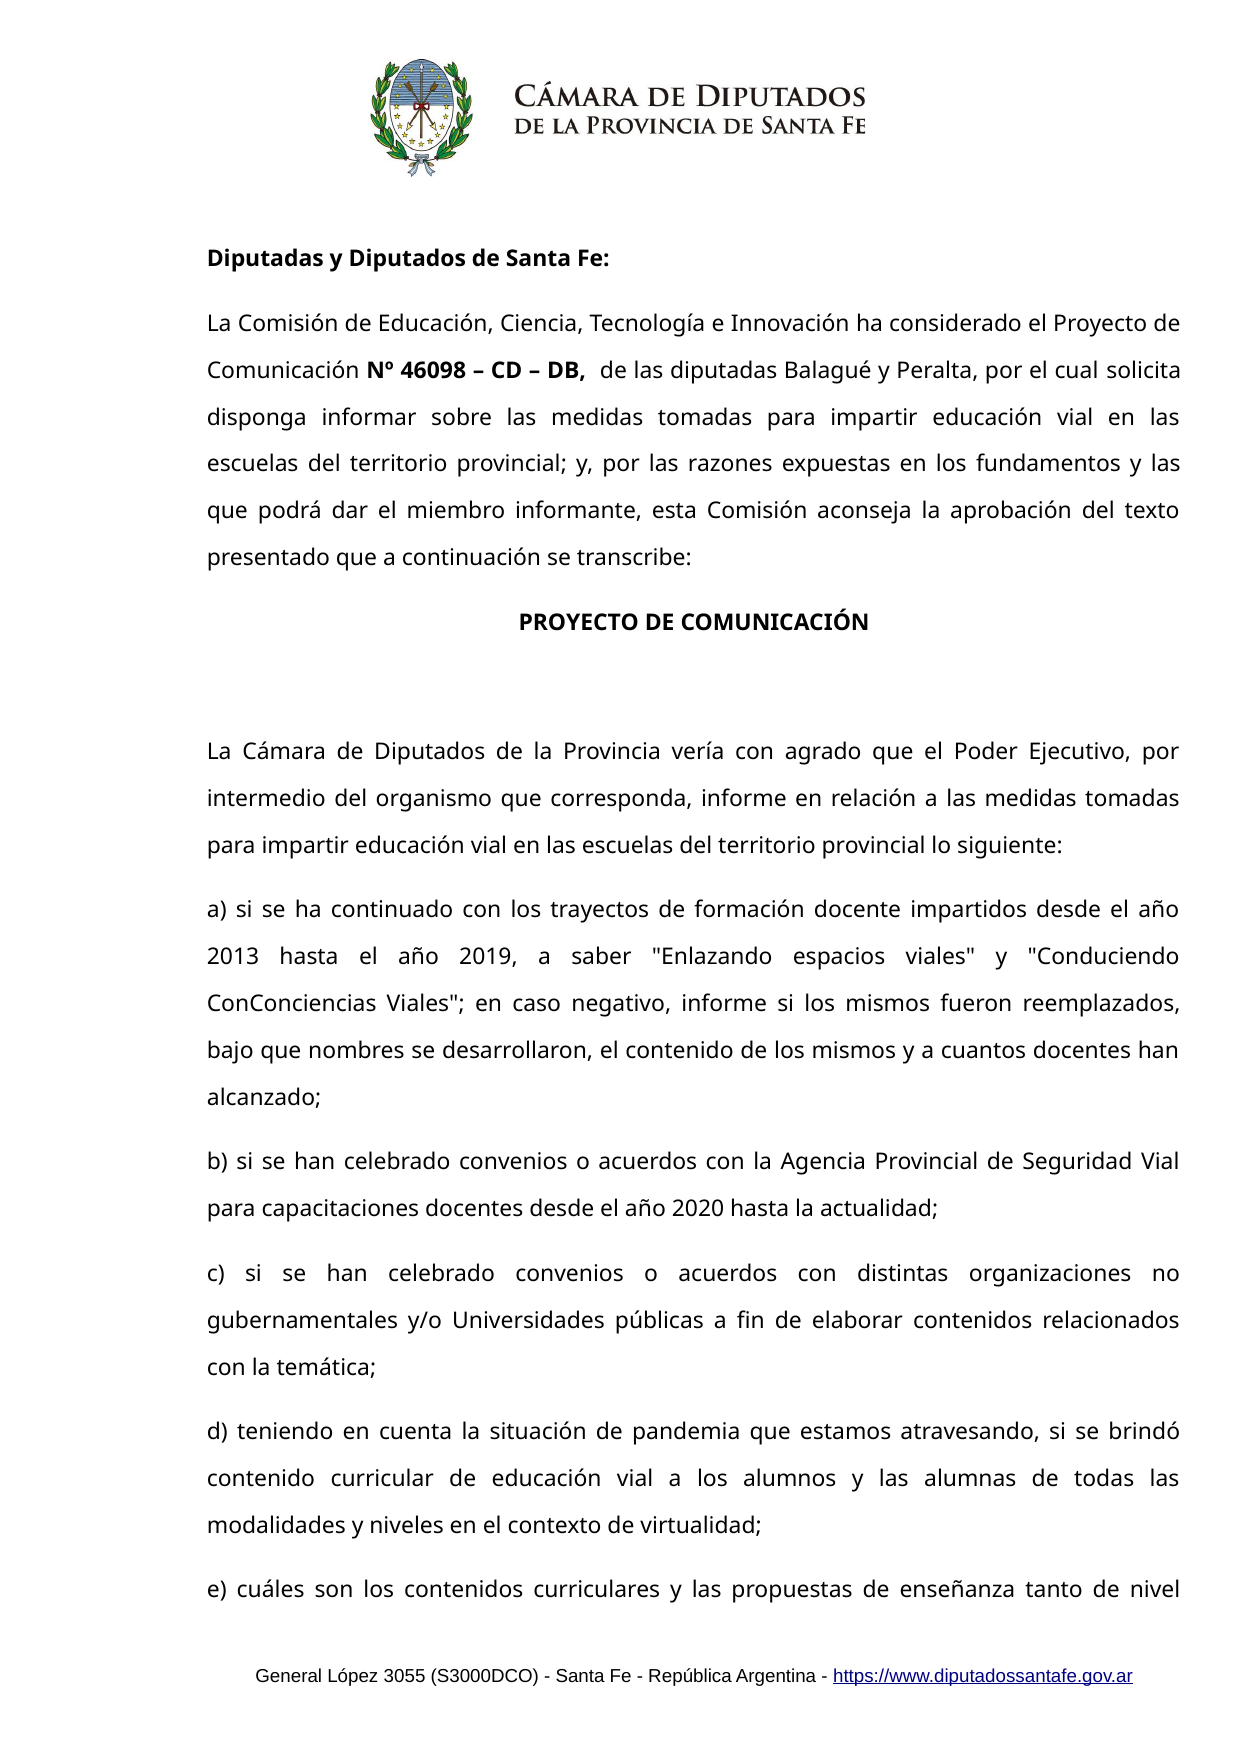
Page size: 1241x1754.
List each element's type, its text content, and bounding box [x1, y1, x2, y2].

text a) si se ha continuado con los trayectos de formación docente impartidos desde el año 2013 hasta el año 2019, a saber "Enlazando espacios viales" y "Conduciendo ConConciencias Viales"; en caso negativo, informe si los mismos fueron reemplazados, bajo que nombres se desarrollaron, el contenido de los mismos y a cuantos docentes han alcanzado; [207, 893, 1181, 1112]
text b) si se han celebrado convenios o acuerdos con la Agencia Provincial de Seguridad Vial para capacitaciones docentes desde el año 2020 hasta la actualidad; [207, 1145, 1181, 1223]
text e) cuáles son los contenidos curriculares y las propuestas de enseñanza tanto de nivel [207, 1573, 1181, 1605]
picture [370, 59, 866, 181]
text PROYECTO DE COMUNICACIÓN [207, 606, 1181, 637]
text La Comisión de Educación, Ciencia, Tecnología e Innovación ha considerado el Proyecto de Comunicación Nº 46098 – CD – DB, de las diputadas Balagué y Peralta, por el cual solicita disponga informar sobre las medidas tomadas para impartir educación vial en las escuelas del territorio provincial; y, por las razones expuestas en los fundamentos y las que podrá dar el miembro informante, esta Comisión aconseja la aprobación del texto presentado que a continuación se transcribe: [207, 307, 1181, 572]
text Diputadas y Diputados de Santa Fe: [207, 242, 1181, 273]
text d) teniendo en cuenta la situación de pandemia que estamos atravesando, si se brindó contenido curricular de educación vial a los alumnos y las alumnas de todas las modalidades y niveles en el contexto de virtualidad; [207, 1415, 1181, 1540]
text c) si se han celebrado convenios o acuerdos con distintas organizaciones no gubernamentales y/o Universidades públicas a fin de elaborar contenidos relacionados con la temática; [207, 1257, 1181, 1382]
text La Cámara de Diputados de la Provincia vería con agrado que el Poder Ejecutivo, por intermedio del organismo que corresponda, informe en relación a las medidas tomadas para impartir educación vial en las escuelas del territorio provincial lo siguiente: [207, 735, 1181, 860]
